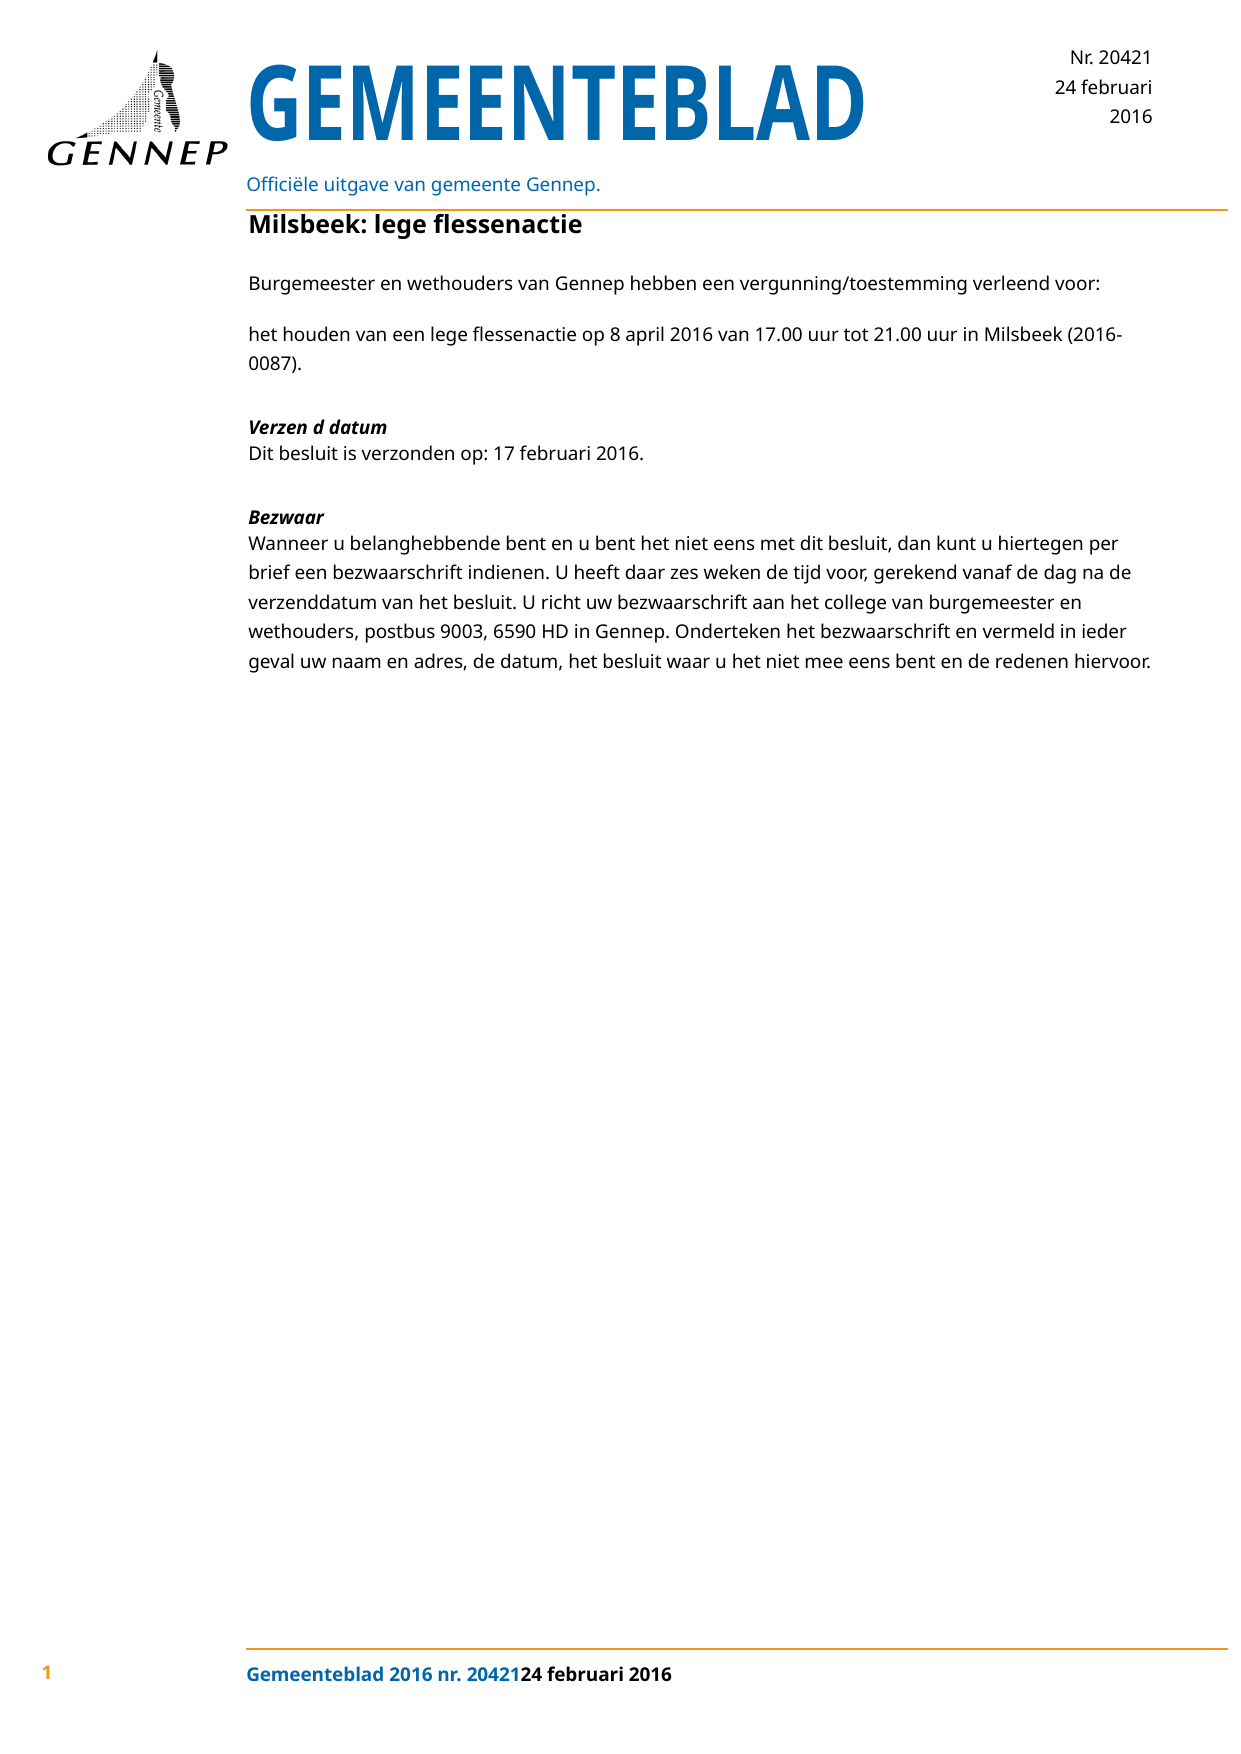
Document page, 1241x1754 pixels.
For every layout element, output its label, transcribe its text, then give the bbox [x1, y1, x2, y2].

text Bezwaar [248, 504, 1152, 530]
text Milsbeek: lege flessenactie [248, 211, 1152, 241]
text Wanneer u belanghebbende bent en u bent het niet eens met dit besluit, dan kunt u hiertegen per brief een bezwaarschrift indienen. U heeft daar zes weken de tijd voor, gerekend vanaf de dag na de verzenddatum van het besluit. U richt uw bezwaarschrift aan het college van burgemeester en wethouders, postbus 9003, 6590 HD in Gennep. Onderteken het bezwaarschrift en vermeld in ieder geval uw naam en adres, de datum, het besluit waar u het niet mee eens bent en de redenen hiervoor. [248, 530, 1152, 674]
text het houden van een lege flessenactie op 8 april 2016 van 17.00 uur tot 21.00 uur in Milsbeek (2016-0087). [248, 321, 1152, 376]
text Verzen d datum [248, 414, 1152, 440]
text Dit besluit is verzonden op: 17 februari 2016. [248, 440, 1152, 466]
text Burgemeester en wethouders van Gennep hebben een vergunning/toestemming verleend voor: [248, 270, 1152, 296]
picture [41, 47, 231, 172]
